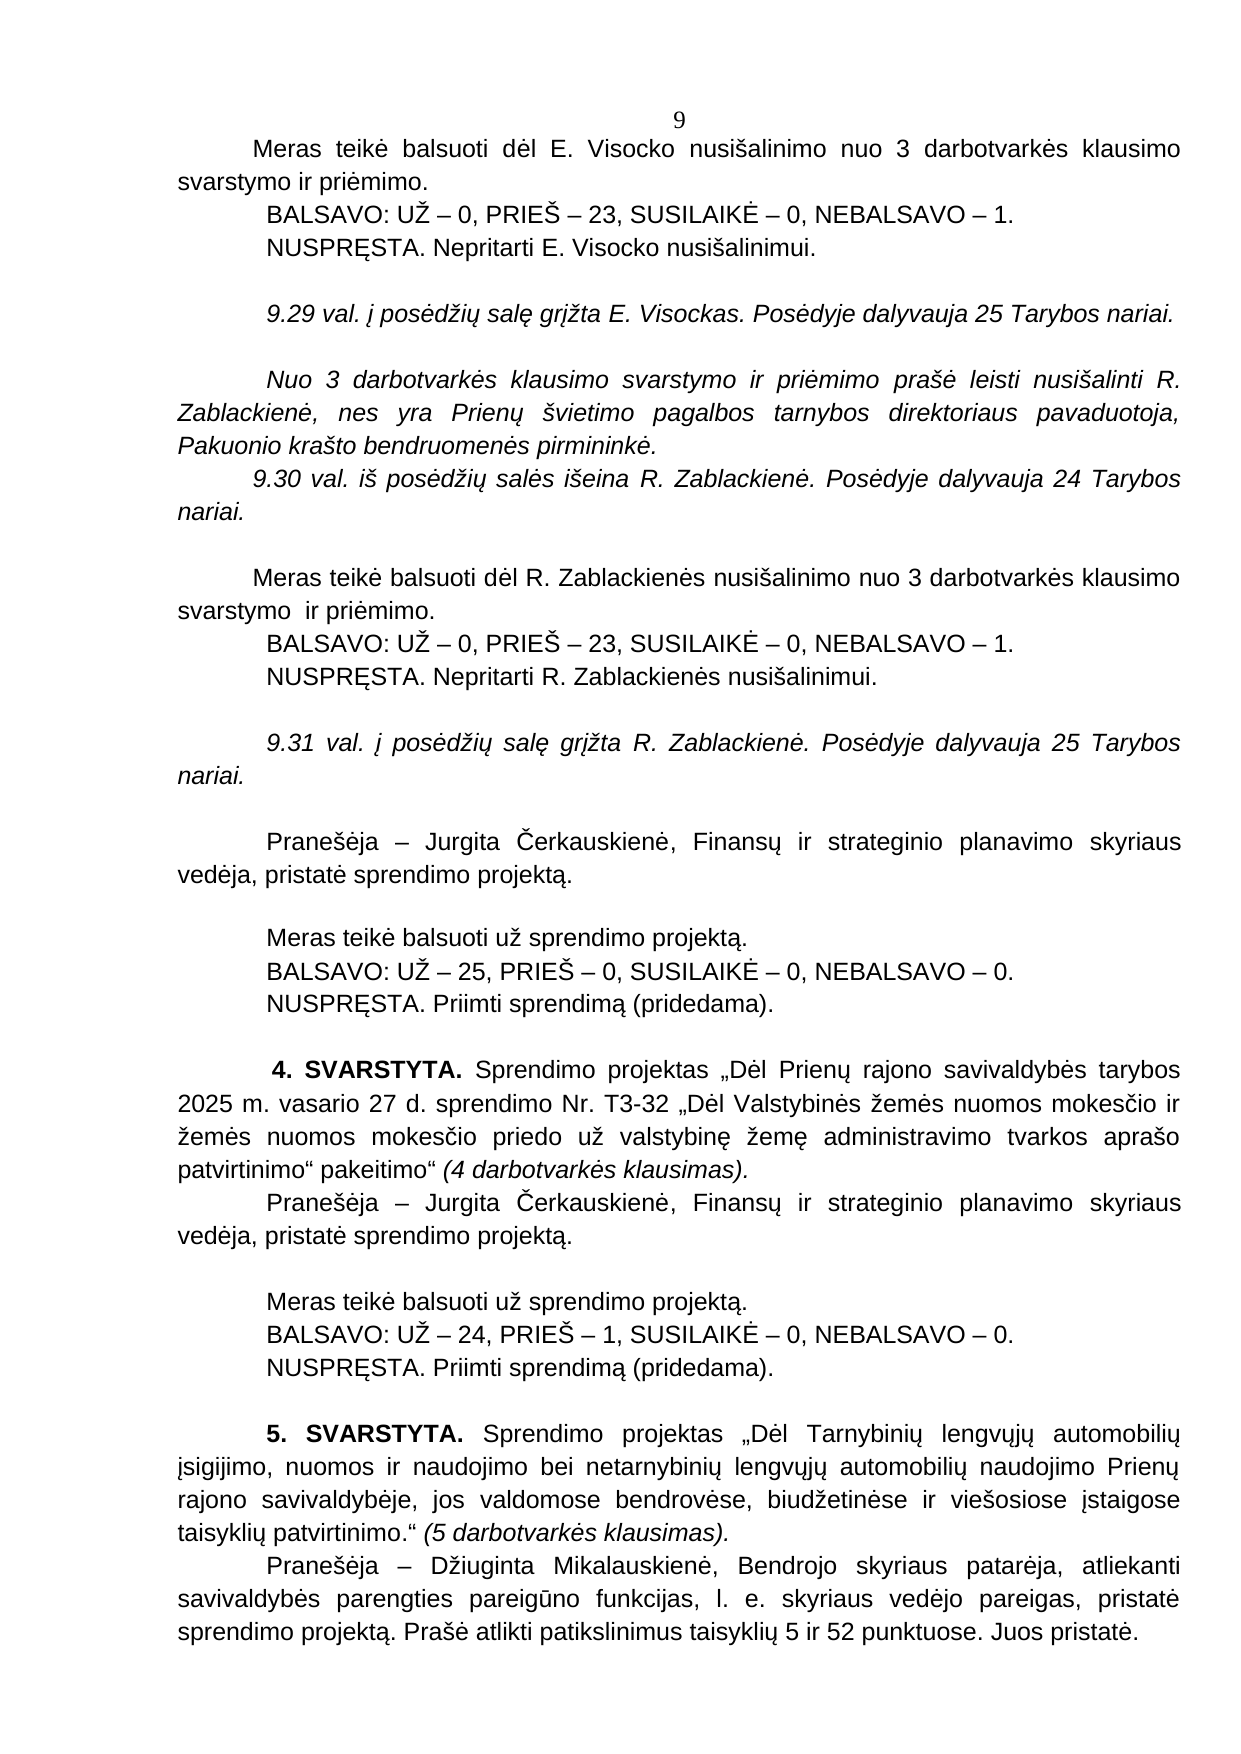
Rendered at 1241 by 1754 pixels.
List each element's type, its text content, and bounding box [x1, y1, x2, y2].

text BALSAVO: UŽ – 0, PRIEŠ – 23, SUSILAIKĖ – 0, NEBALSAVO – 1. [177, 200, 1181, 228]
text 5. SVARSTYTA. Sprendimo projektas „Dėl Tarnybinių lengvųjų automobilių įsigijimo, nuomos ir naudojimo bei netarnybinių lengvųjų automobilių naudojimo Prienų rajono savivaldybėje, jos valdomose bendrovėse, biudžetinėse ir viešosiose įstaigose taisyklių patvirtinimo.“ (5 darbotvarkės klausimas). [177, 1419, 1181, 1547]
text NUSPRĘSTA. Nepritarti R. Zablackienės nusišalinimui. [177, 662, 1181, 691]
text Pranešėja – Jurgita Čerkauskienė, Finansų ir strateginio planavimo skyriaus vedėja, pristatė sprendimo projektą. [177, 1188, 1181, 1249]
text Pranešėja – Džiuginta Mikalauskienė, Bendrojo skyriaus patarėja, atliekanti savivaldybės parengties pareigūno funkcijas, l. e. skyriaus vedėjo pareigas, pristatė sprendimo projektą. Prašė atlikti patikslinimus taisyklių 5 ir 52 punktuose. Juos pristatė. [177, 1551, 1181, 1646]
text BALSAVO: UŽ – 25, PRIEŠ – 0, SUSILAIKĖ – 0, NEBALSAVO – 0. [177, 956, 1181, 985]
text Meras teikė balsuoti dėl R. Zablackienės nusišalinimo nuo 3 darbotvarkės klausimo svarstymo ir priėmimo. [177, 563, 1181, 625]
text Meras teikė balsuoti dėl E. Visocko nusišalinimo nuo 3 darbotvarkės klausimo svarstymo ir priėmimo. [177, 134, 1181, 196]
text Meras teikė balsuoti už sprendimo projektą. [177, 1287, 1181, 1315]
text NUSPRĘSTA. Priimti sprendimą (pridedama). [177, 989, 1181, 1018]
text 9.31 val. į posėdžių salę grįžta R. Zablackienė. Posėdyje dalyvauja 25 Tarybos nariai. [177, 728, 1181, 790]
text BALSAVO: UŽ – 24, PRIEŠ – 1, SUSILAIKĖ – 0, NEBALSAVO – 0. [177, 1320, 1181, 1348]
text NUSPRĘSTA. Priimti sprendimą (pridedama). [177, 1353, 1181, 1381]
text BALSAVO: UŽ – 0, PRIEŠ – 23, SUSILAIKĖ – 0, NEBALSAVO – 1. [177, 629, 1181, 658]
text Meras teikė balsuoti už sprendimo projektą. [177, 923, 1181, 952]
text 9.29 val. į posėdžių salę grįžta E. Visockas. Posėdyje dalyvauja 25 Tarybos nariai. [177, 299, 1181, 328]
text 4. SVARSTYTA. Sprendimo projektas „Dėl Prienų rajono savivaldybės tarybos 2025 m. vasario 27 d. sprendimo Nr. T3-32 „Dėl Valstybinės žemės nuomos mokesčio ir žemės nuomos mokesčio priedo už valstybinę žemę administravimo tvarkos aprašo patvirtinimo“ pakeitimo“ (4 darbotvarkės klausimas). [177, 1056, 1181, 1183]
text Pranešėja – Jurgita Čerkauskienė, Finansų ir strateginio planavimo skyriaus vedėja, pristatė sprendimo projektą. [177, 827, 1181, 889]
text Nuo 3 darbotvarkės klausimo svarstymo ir priėmimo prašė leisti nusišalinti R. Zablackienė, nes yra Prienų švietimo pagalbos tarnybos direktoriaus pavaduotoja, Pakuonio krašto bendruomenės pirmininkė. [177, 365, 1181, 460]
text NUSPRĘSTA. Nepritarti E. Visocko nusišalinimui. [177, 233, 1181, 262]
text 9.30 val. iš posėdžių salės išeina R. Zablackienė. Posėdyje dalyvauja 24 Tarybos nariai. [177, 464, 1181, 526]
